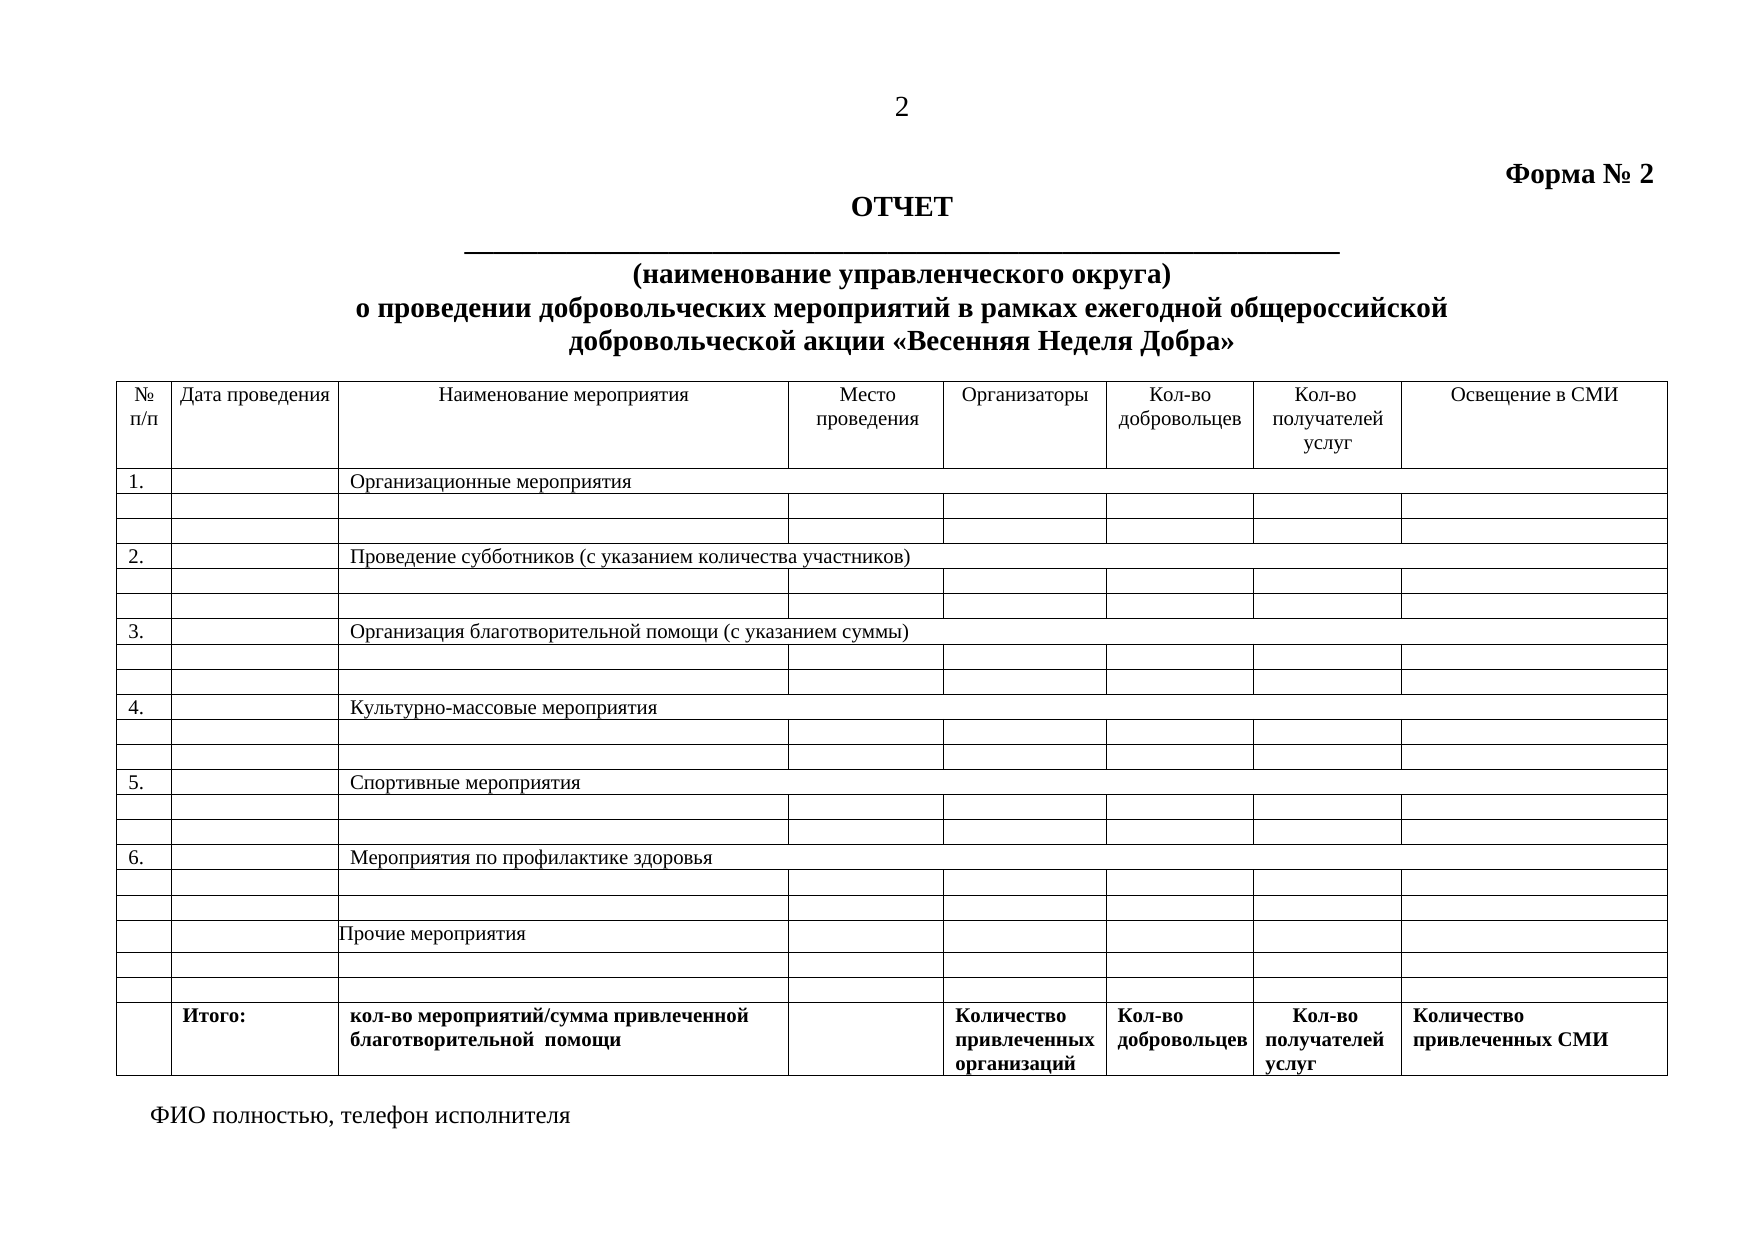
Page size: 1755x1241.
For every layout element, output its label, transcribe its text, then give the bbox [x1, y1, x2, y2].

table_cell [117, 820, 171, 844]
table_header № п/п [117, 382, 171, 468]
table_cell Организация благотворительной помощи (с указанием суммы) [339, 619, 1667, 643]
text (наименование управленческого округа) [150, 256, 1654, 290]
table_cell [789, 870, 943, 894]
table_cell [117, 569, 171, 593]
table_cell [789, 519, 943, 543]
table_cell [789, 494, 943, 518]
table_cell [944, 870, 1106, 894]
text ФИО полностью, телефон исполнителя [150, 1101, 1654, 1129]
table_cell [339, 720, 788, 744]
table_cell [1254, 820, 1401, 844]
table_cell [339, 645, 788, 668]
table_cell [944, 921, 1106, 952]
table_cell [1254, 921, 1401, 952]
table_cell [944, 953, 1106, 977]
table_cell [1107, 896, 1253, 919]
table_cell [1107, 569, 1253, 593]
table_cell [117, 921, 171, 952]
table_cell [1254, 795, 1401, 819]
table_cell [944, 594, 1106, 618]
table_cell [117, 795, 171, 819]
table_cell [789, 594, 943, 618]
table_cell [1402, 494, 1667, 518]
table_cell [172, 720, 338, 744]
table_cell [1402, 720, 1667, 744]
table_cell [117, 645, 171, 668]
table_cell [172, 670, 338, 694]
table_cell [172, 745, 338, 769]
table_cell [1402, 921, 1667, 952]
table_cell [172, 494, 338, 518]
table_cell [172, 544, 338, 568]
table_cell [1402, 978, 1667, 1002]
table_cell [1254, 745, 1401, 769]
table_cell [172, 569, 338, 593]
table_cell [944, 569, 1106, 593]
table_cell [1254, 494, 1401, 518]
table_cell [1254, 953, 1401, 977]
table_cell [339, 670, 788, 694]
table_cell [944, 820, 1106, 844]
table_cell [117, 494, 171, 518]
table_cell [1107, 870, 1253, 894]
table_cell [944, 795, 1106, 819]
table_cell [1254, 870, 1401, 894]
table_cell [1254, 645, 1401, 668]
table_cell [789, 921, 943, 952]
table_cell [789, 795, 943, 819]
table_cell [117, 896, 171, 919]
table_cell [1107, 594, 1253, 618]
subtitle ОТЧЕТ [150, 189, 1654, 223]
table_cell [944, 745, 1106, 769]
table_cell [172, 695, 338, 719]
table_cell [944, 670, 1106, 694]
table_cell [172, 469, 338, 493]
table_cell [944, 645, 1106, 668]
table_cell 6. [117, 845, 171, 869]
table_cell кол-во мероприятий/сумма привлеченной благотворительной помощи [339, 1003, 788, 1075]
table_cell [789, 896, 943, 919]
table_cell [1107, 519, 1253, 543]
table_cell [789, 569, 943, 593]
table_cell [1402, 594, 1667, 618]
table_header Освещение в СМИ [1402, 382, 1667, 468]
table_cell Организационные мероприятия [339, 469, 1667, 493]
table_cell [789, 720, 943, 744]
table_cell [339, 820, 788, 844]
table_cell [1402, 820, 1667, 844]
table_cell Прочие мероприятия [339, 921, 788, 952]
table_cell [1402, 953, 1667, 977]
table_cell [1107, 795, 1253, 819]
table_cell [944, 896, 1106, 919]
table_cell [172, 896, 338, 919]
table_cell [339, 494, 788, 518]
table_cell [339, 870, 788, 894]
table_cell [117, 870, 171, 894]
table_cell Кол-во получателей услуг [1254, 1003, 1401, 1075]
table_cell [1254, 896, 1401, 919]
table_cell [1107, 921, 1253, 952]
table_cell [339, 594, 788, 618]
table_cell 2. [117, 544, 171, 568]
table_cell [172, 921, 338, 952]
table_cell [172, 519, 338, 543]
table_cell Спортивные мероприятия [339, 770, 1667, 794]
table_cell [789, 820, 943, 844]
table_cell 4. [117, 695, 171, 719]
table_cell [172, 645, 338, 668]
subtitle Форма № 2 [150, 156, 1654, 189]
table_cell [339, 978, 788, 1002]
table_cell 5. [117, 770, 171, 794]
table_cell Количество привлеченных СМИ [1402, 1003, 1667, 1075]
table_cell Культурно-массовые мероприятия [339, 695, 1667, 719]
table_cell [1254, 594, 1401, 618]
table_cell [117, 978, 171, 1002]
table_cell [1402, 896, 1667, 919]
table_cell [789, 645, 943, 668]
table_cell [944, 519, 1106, 543]
table_cell [1254, 670, 1401, 694]
table_cell Проведение субботников (с указанием количества участников) [339, 544, 1667, 568]
table_cell [117, 670, 171, 694]
table_cell [1254, 978, 1401, 1002]
table_cell [117, 720, 171, 744]
table_cell [117, 1003, 171, 1075]
table_cell [1107, 978, 1253, 1002]
table_cell [339, 953, 788, 977]
table_cell [1107, 645, 1253, 668]
table_cell [1107, 494, 1253, 518]
table_cell [117, 953, 171, 977]
table_cell [339, 519, 788, 543]
table_cell [1107, 820, 1253, 844]
table_cell [1402, 569, 1667, 593]
table_cell [944, 978, 1106, 1002]
table_cell [1402, 645, 1667, 668]
table_cell [172, 978, 338, 1002]
table_cell [172, 594, 338, 618]
table_cell [172, 870, 338, 894]
subtitle о проведении добровольческих мероприятий в рамках ежегодной общероссийской [150, 290, 1654, 323]
table_cell [1402, 670, 1667, 694]
table_cell [172, 845, 338, 869]
table_cell [789, 978, 943, 1002]
table_header Место проведения [789, 382, 943, 468]
subtitle ____________________________________________________________ [150, 223, 1654, 256]
subtitle добровольческой акции «Весенняя Неделя Добра» [150, 323, 1654, 357]
table_cell [339, 569, 788, 593]
table_cell 3. [117, 619, 171, 643]
table_cell Кол-во добровольцев [1107, 1003, 1253, 1075]
table_cell [1107, 953, 1253, 977]
table_cell Мероприятия по профилактике здоровья [339, 845, 1667, 869]
table_cell [944, 494, 1106, 518]
table_cell [1107, 720, 1253, 744]
table_cell [944, 720, 1106, 744]
table_cell [172, 770, 338, 794]
table_cell [1402, 795, 1667, 819]
table_cell [789, 953, 943, 977]
table_cell [1402, 870, 1667, 894]
table_cell Итого: [172, 1003, 338, 1075]
table_cell [1107, 745, 1253, 769]
table_cell [1107, 670, 1253, 694]
table_cell [172, 953, 338, 977]
table_cell [172, 619, 338, 643]
table_cell [172, 820, 338, 844]
table_cell [789, 745, 943, 769]
table_cell [172, 795, 338, 819]
table_header Организаторы [944, 382, 1106, 468]
table_header Наименование мероприятия [339, 382, 788, 468]
table_cell [1254, 569, 1401, 593]
table_cell [1254, 720, 1401, 744]
table_cell [117, 594, 171, 618]
table_cell [789, 1003, 943, 1075]
table_cell [117, 745, 171, 769]
table_cell 1. [117, 469, 171, 493]
table_cell [117, 519, 171, 543]
table_header Дата проведения [172, 382, 338, 468]
table_cell [339, 896, 788, 919]
table_cell [339, 795, 788, 819]
table_header Кол-во добровольцев [1107, 382, 1253, 468]
table_cell [1402, 745, 1667, 769]
table_cell [1254, 519, 1401, 543]
table_cell [1402, 519, 1667, 543]
table_cell [339, 745, 788, 769]
table_cell Количество привлеченных организаций [944, 1003, 1106, 1075]
table_header Кол-во получателей услуг [1254, 382, 1401, 468]
table_cell [789, 670, 943, 694]
